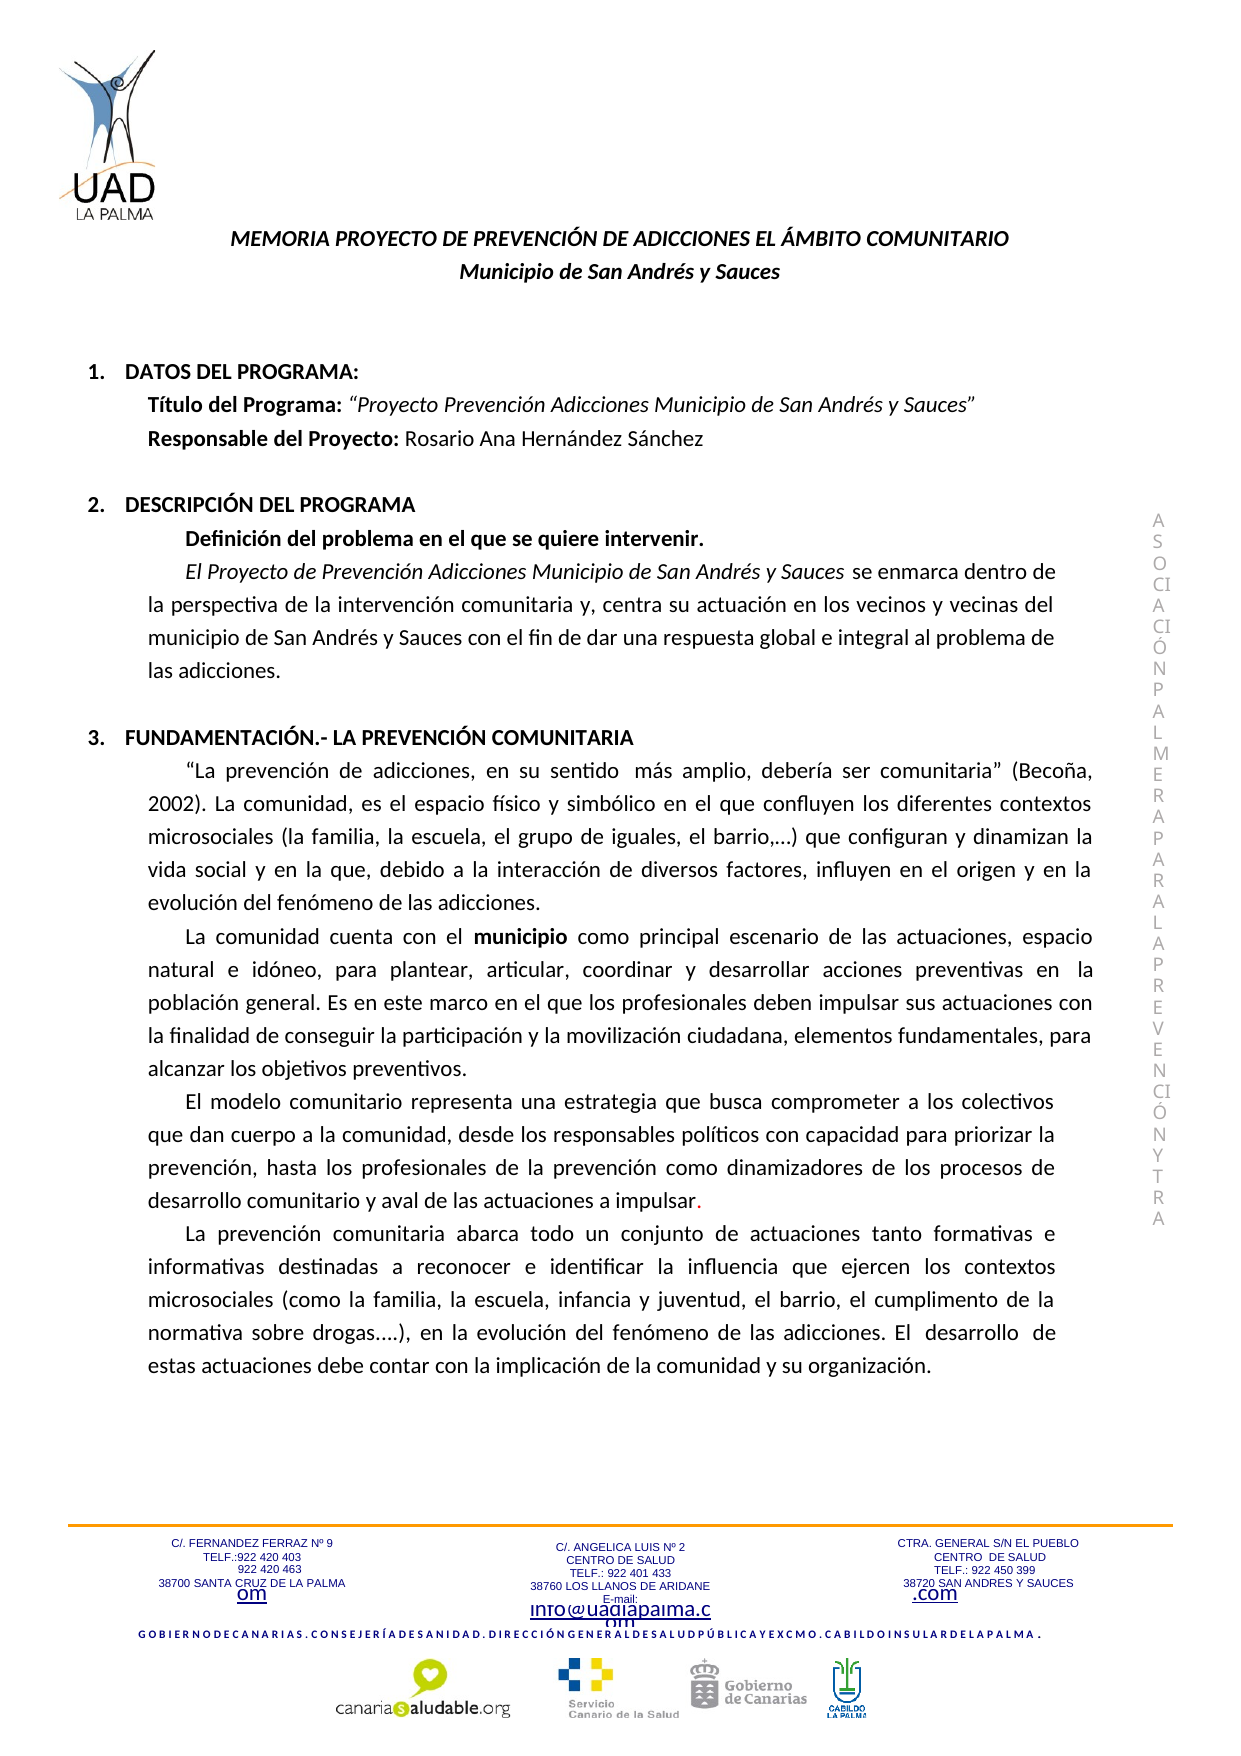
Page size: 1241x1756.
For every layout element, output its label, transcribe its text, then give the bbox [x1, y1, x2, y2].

text El Proyecto de Prevención Adicciones Municipio de San Andrés y Sauces se enmarca dentro de la perspectiva de la intervención comunitaria y, centra su actuación en los vecinos y vecinas del municipio de San Andrés y Sauces con el fin de dar una respuesta global e integral al problema de las adicciones. [148, 557, 1056, 684]
list DATOS DEL PROGRAMA: [87, 357, 1113, 385]
text Responsable del Proyecto: Rosario Ana Hernández Sánchez [148, 424, 1113, 452]
text Definición del problema en el que se quiere intervenir. [185, 524, 1113, 552]
text MEMORIA PROYECTO DE PREVENCIÓN DE ADICCIONES EL ÁMBITO COMUNITARIO [230, 224, 1011, 252]
text Municipio de San Andrés y Sauces [230, 257, 1011, 285]
list DESCRIPCIÓN DEL PROGRAMA [87, 491, 1113, 518]
text La prevención comunitaria abarca todo un conjunto de actuaciones tanto formativas e informativas destinadas a reconocer e identificar la influencia que ejercen los contextos microsociales (como la familia, la escuela, infancia y juventud, el barrio, el cumplimento de la normativa sobre drogas....), en la evolución del fenómeno de las adicciones. El desarrollo de estas actuaciones debe contar con la implicación de la comunidad y su organización. [148, 1219, 1056, 1379]
list FUNDAMENTACIÓN.- LA PREVENCIÓN COMUNITARIA [87, 723, 1113, 751]
text ASOCIACIÓN PALMERA PARA LA PREVENCIÓN Y TRATAMIENTO DE TOXICOMANÍAS-G38230736 [1152, 511, 1173, 1231]
text El modelo comunitario representa una estrategia que busca comprometer a los colectivos que dan cuerpo a la comunidad, desde los responsables políticos con capacidad para priorizar la prevención, hasta los profesionales de la prevención como dinamizadores de los procesos de desarrollo comunitario y aval de las actuaciones a impulsar. [148, 1087, 1056, 1214]
text “La prevención de adicciones, en su sentido más amplio, debería ser comunitaria” (Becoña, 2002). La comunidad, es el espacio físico y simbólico en el que confluyen los diferentes contextos microsociales (la familia, la escuela, el grupo de iguales, el barrio,…) que configuran y dinamizan la vida social y en la que, debido a la interacción de diversos factores, influyen en el origen y en la evolución del fenómeno de las adicciones. [148, 756, 1094, 916]
text La comunidad cuenta con el municipio como principal escenario de las actuaciones, espacio natural e idóneo, para plantear, articular, coordinar y desarrollar acciones preventivas en la población general. Es en este marco en el que los profesionales deben impulsar sus actuaciones con la finalidad de conseguir la participación y la movilización ciudadana, elementos fundamentales, para alcanzar los objetivos preventivos. [148, 922, 1094, 1082]
text Título del Programa: “Proyecto Prevención Adicciones Municipio de San Andrés y Sauces” [148, 390, 1113, 418]
